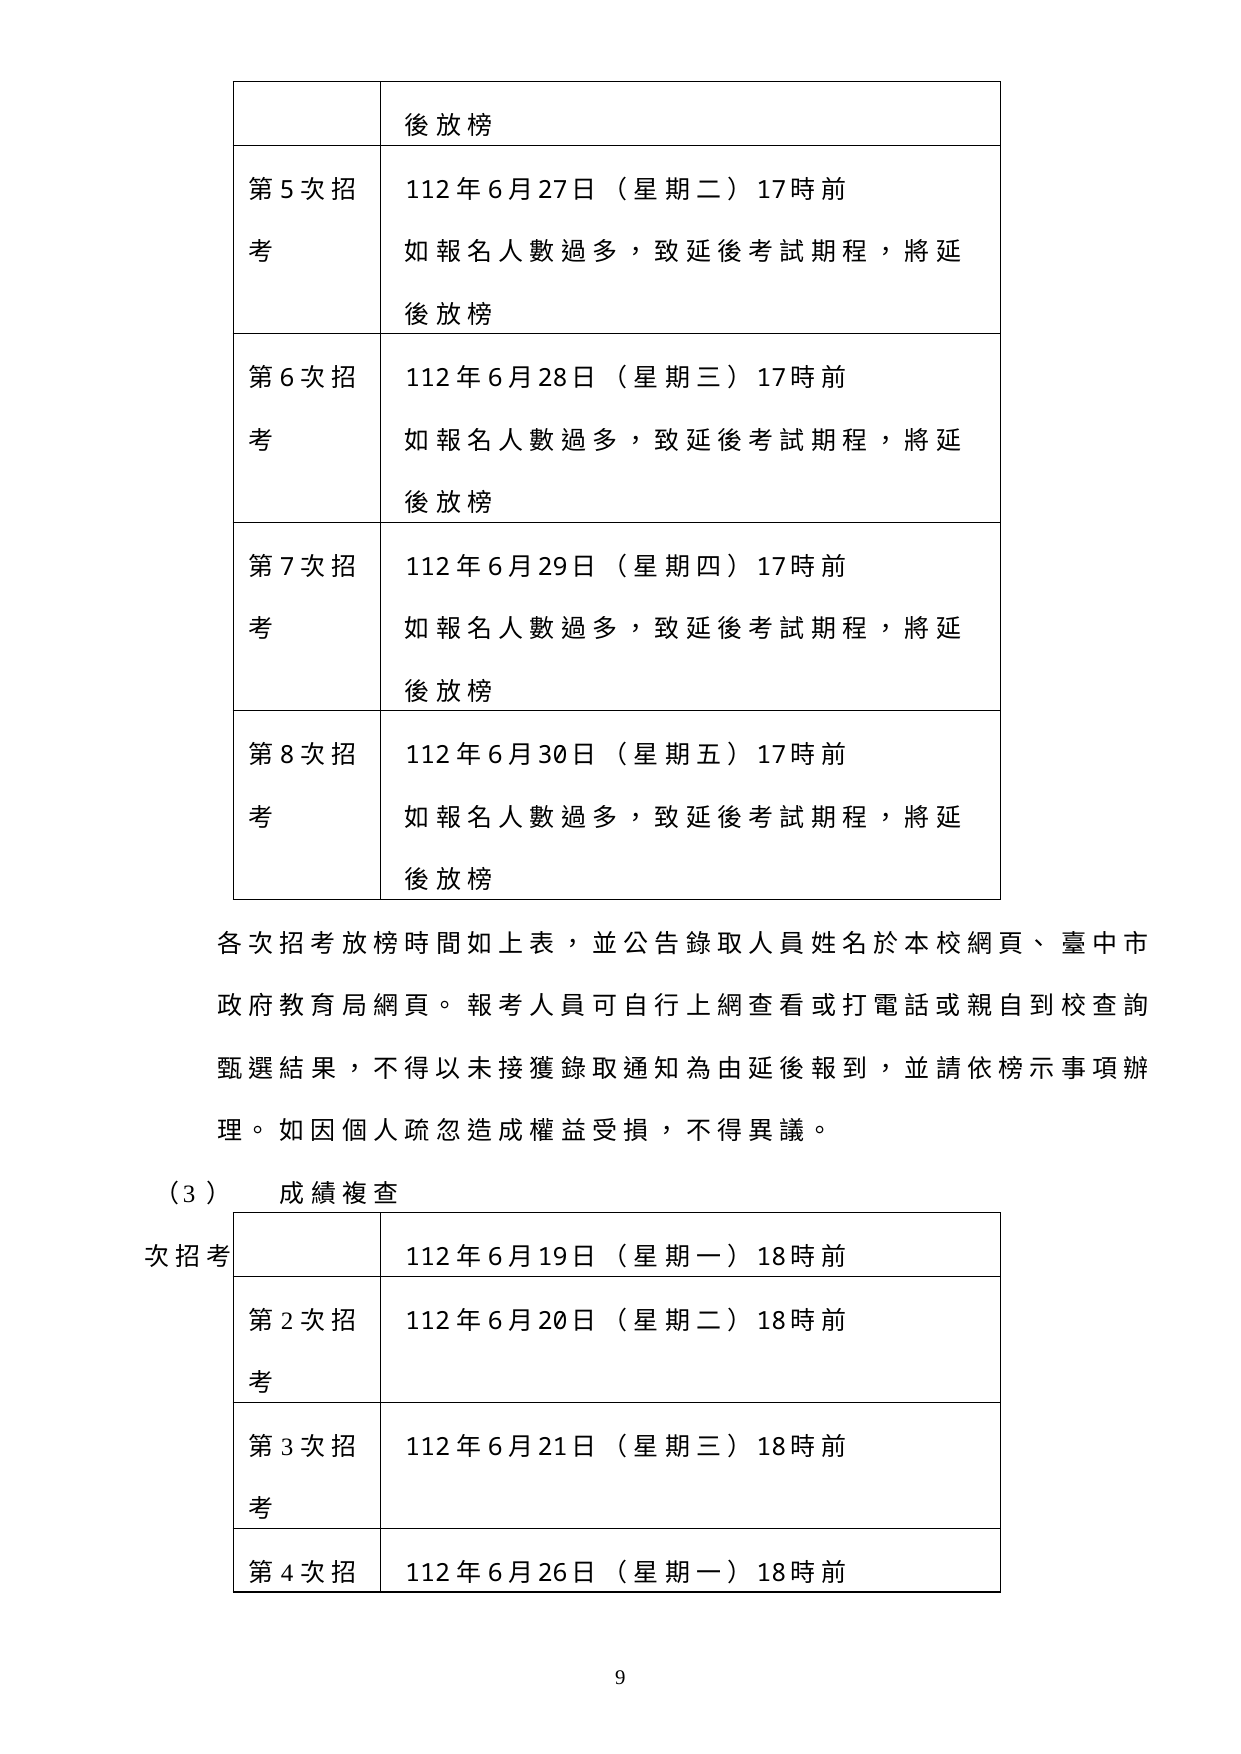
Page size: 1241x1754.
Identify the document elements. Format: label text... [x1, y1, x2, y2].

table_cell 112年6月29日（星期四）17時前 如報名人數過多，致延後考試期程，將延後放榜 [381, 523, 1000, 710]
text 各次招考放榜時間如上表，並公告錄取人員姓名於本校網頁、臺中市政府教育局網頁。報考人員可自行上網查看或打電話或親自到校查詢甄選結果，不得以未接獲錄取通知為由延後報到，並請依榜示事項辦理。如因個人疏忽造成權益受損，不得異議。 [214, 900, 1151, 1150]
table_cell 第5次招考 [234, 146, 380, 333]
table_cell 第7次招考 [234, 523, 380, 710]
table_cell [234, 82, 380, 144]
list 成績複查 [151, 1150, 1151, 1212]
table_cell 112年6月28日（星期三）17時前 如報名人數過多，致延後考試期程，將延後放榜 [381, 334, 1000, 522]
table_cell 第2次招考 [234, 1277, 380, 1402]
table_cell 112年6月20日（星期二）18時前 [381, 1277, 1000, 1402]
table_cell 112年6月27日（星期二）17時前 如報名人數過多，致延後考試期程，將延後放榜 [381, 146, 1000, 333]
table_cell 112年6月21日（星期三）18時前 [381, 1403, 1000, 1528]
table_cell 第6次招考 [234, 334, 380, 522]
table_cell 第3次招考 [234, 1403, 380, 1528]
table_cell 第4次招 [234, 1529, 380, 1591]
table_cell 112年6月26日（星期一）18時前 [381, 1529, 1000, 1591]
table_cell 後放榜 [381, 82, 1000, 144]
table_cell 第8次招考 [234, 711, 380, 899]
table_cell 112年6月30日（星期五）17時前 如報名人數過多，致延後考試期程，將延後放榜 [381, 711, 1000, 899]
table_header 112年6月19日（星期一）18時前 [381, 1213, 1000, 1276]
table_header 第1次招考 [234, 1213, 380, 1276]
